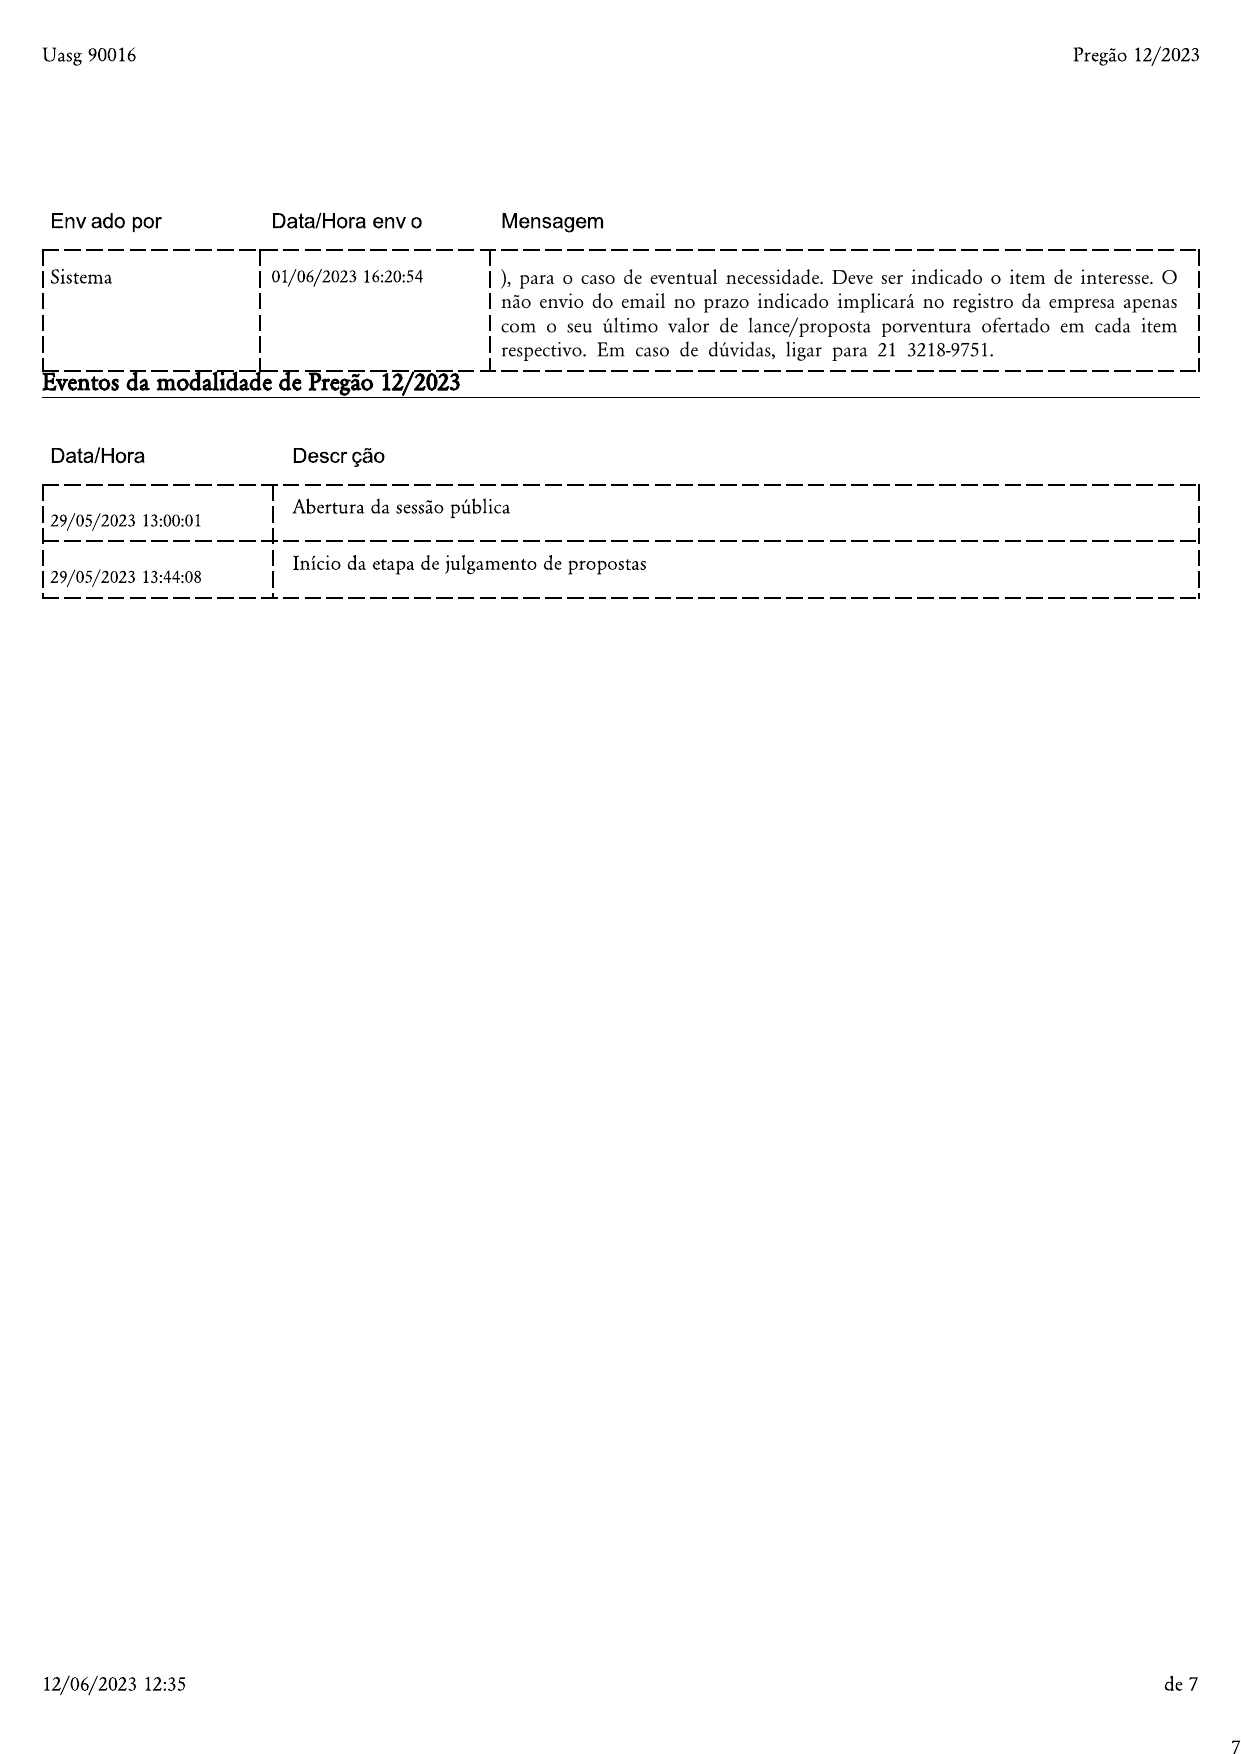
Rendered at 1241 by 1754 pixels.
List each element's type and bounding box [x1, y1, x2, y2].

table_header [43, 249, 260, 370]
table_header [490, 249, 1199, 370]
table_header [260, 249, 490, 370]
table_cell [273, 540, 1199, 597]
table_cell [43, 540, 273, 597]
table_header [43, 484, 273, 540]
table_header [273, 484, 1199, 540]
